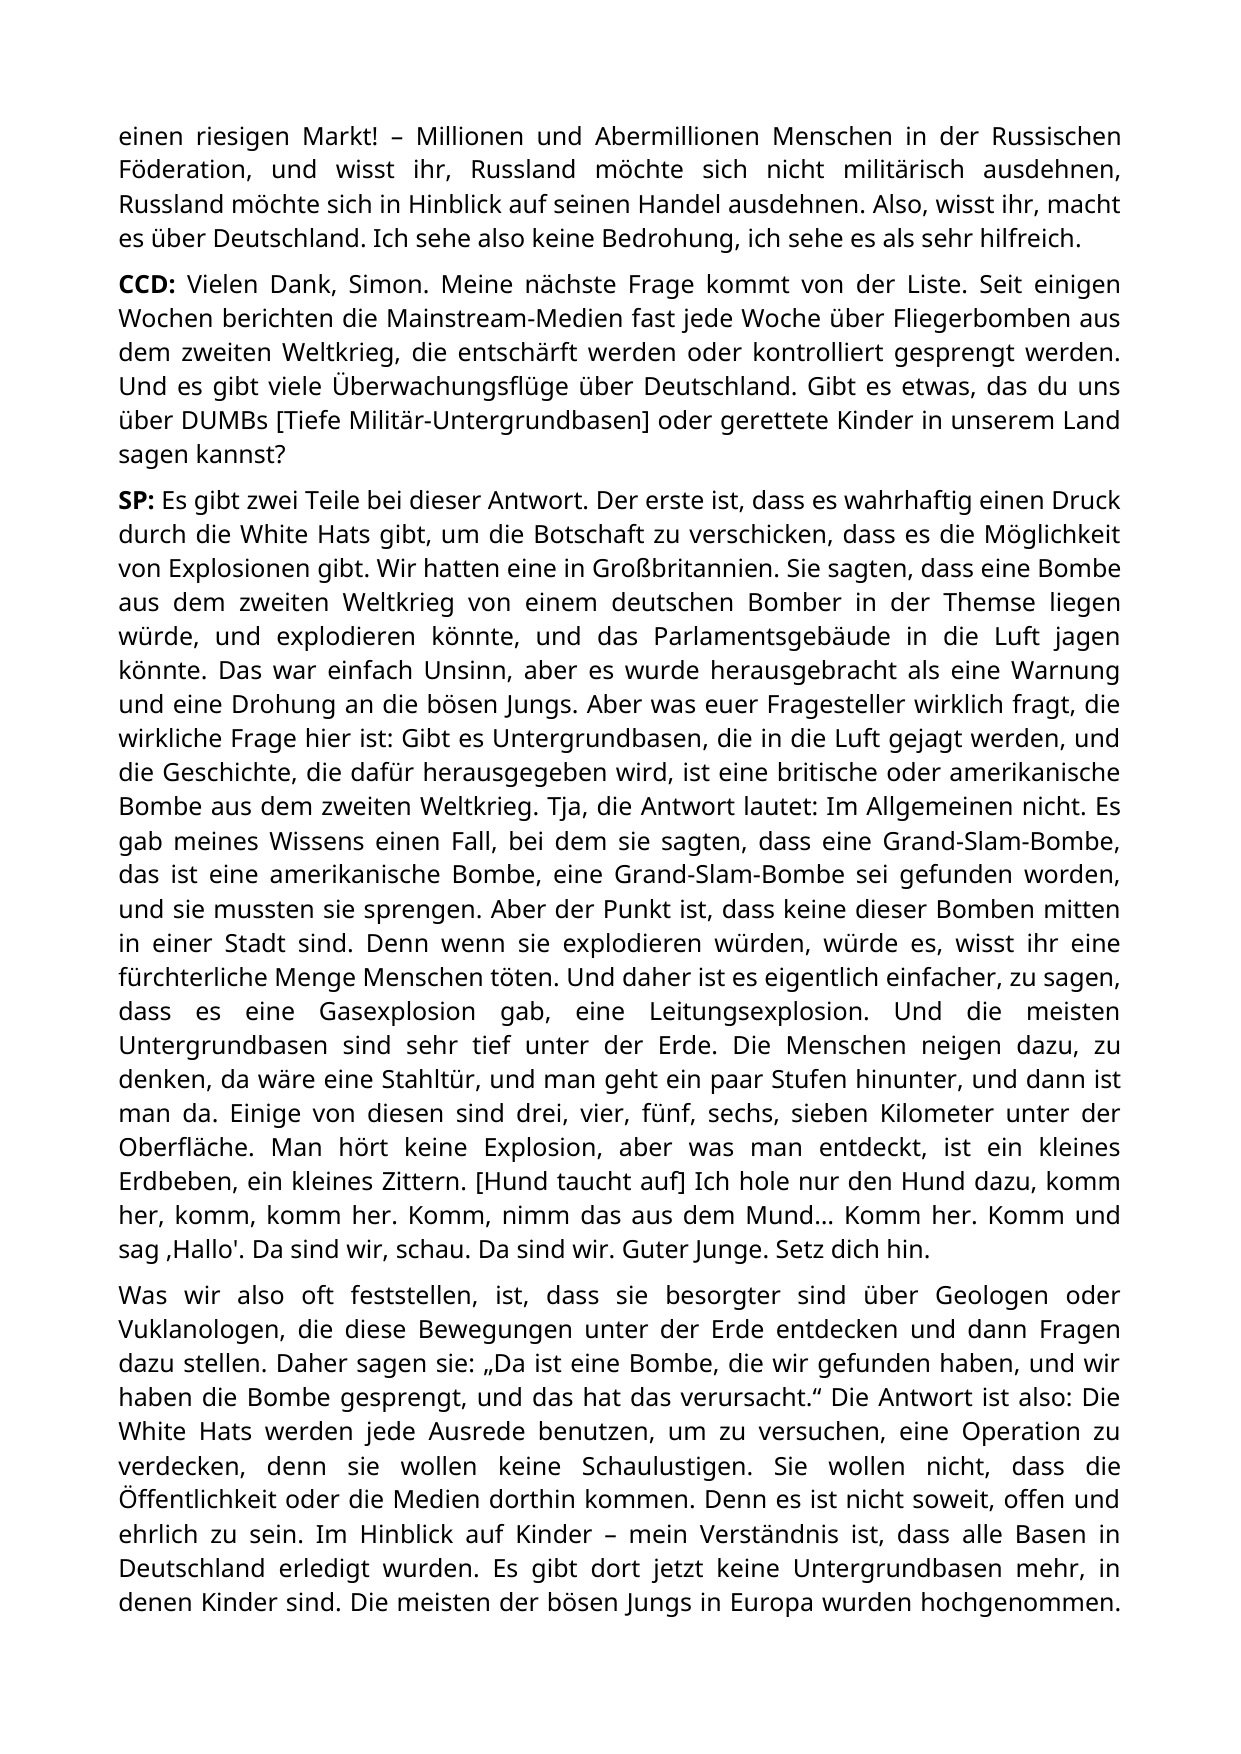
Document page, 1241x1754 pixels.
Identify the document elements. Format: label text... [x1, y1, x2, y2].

text SP: Es gibt zwei Teile bei dieser Antwort. Der erste ist, dass es wahrhaftig einen Druck durch die White Hats gibt, um die Botschaft zu verschicken, dass es die Möglichkeit von Explosionen gibt. Wir hatten eine in Großbritannien. Sie sagten, dass eine Bombe aus dem zweiten Weltkrieg von einem deutschen Bomber in der Themse liegen würde, und explodieren könnte, und das Parlamentsgebäude in die Luft jagen könnte. Das war einfach Unsinn, aber es wurde herausgebracht als eine Warnung und eine Drohung an die bösen Jungs. Aber was euer Fragesteller wirklich fragt, die wirkliche Frage hier ist: Gibt es Untergrundbasen, die in die Luft gejagt werden, und die Geschichte, die dafür herausgegeben wird, ist eine britische oder amerikanische Bombe aus dem zweiten Weltkrieg. Tja, die Antwort lautet: Im Allgemeinen nicht. Es gab meines Wissens einen Fall, bei dem sie sagten, dass eine Grand-Slam-Bombe, das ist eine amerikanische Bombe, eine Grand-Slam-Bombe sei gefunden worden, und sie mussten sie sprengen. Aber der Punkt ist, dass keine dieser Bomben mitten in einer Stadt sind. Denn wenn sie explodieren würden, würde es, wisst ihr eine fürchterliche Menge Menschen töten. Und daher ist es eigentlich einfacher, zu sagen, dass es eine Gasexplosion gab, eine Leitungsexplosion. Und die meisten Untergrundbasen sind sehr tief unter der Erde. Die Menschen neigen dazu, zu denken, da wäre eine Stahltür, und man geht ein paar Stufen hinunter, und dann ist man da. Einige von diesen sind drei, vier, fünf, sechs, sieben Kilometer unter der Oberfläche. Man hört keine Explosion, aber was man entdeckt, ist ein kleines Erdbeben, ein kleines Zittern. [Hund taucht auf] Ich hole nur den Hund dazu, komm her, komm, komm her. Komm, nimm das aus dem Mund… Komm her. Komm und sag ‚Hallo'. Da sind wir, schau. Da sind wir. Guter Junge. Setz dich hin. [118, 482, 1122, 1266]
text CCD: Vielen Dank, Simon. Meine nächste Frage kommt von der Liste. Seit einigen Wochen berichten die Mainstream-Medien fast jede Woche über Fliegerbomben aus dem zweiten Weltkrieg, die entschärft werden oder kontrolliert gesprengt werden. Und es gibt viele Überwachungsflüge über Deutschland. Gibt es etwas, das du uns über DUMBs [Tiefe Militär-Untergrundbasen] oder gerettete Kinder in unserem Land sagen kannst? [118, 266, 1122, 471]
text einen riesigen Markt! – Millionen und Abermillionen Menschen in der Russischen Föderation, und wisst ihr, Russland möchte sich nicht militärisch ausdehnen, Russland möchte sich in Hinblick auf seinen Handel ausdehnen. Also, wisst ihr, macht es über Deutschland. Ich sehe also keine Bedrohung, ich sehe es als sehr hilfreich. [118, 118, 1122, 254]
text Was wir also oft feststellen, ist, dass sie besorgter sind über Geologen oder Vuklanologen, die diese Bewegungen unter der Erde entdecken und dann Fragen dazu stellen. Daher sagen sie: „Da ist eine Bombe, die wir gefunden haben, und wir haben die Bombe gesprengt, und das hat das verursacht.“ Die Antwort ist also: Die White Hats werden jede Ausrede benutzen, um zu versuchen, eine Operation zu verdecken, denn sie wollen keine Schaulustigen. Sie wollen nicht, dass die Öffentlichkeit oder die Medien dorthin kommen. Denn es ist nicht soweit, offen und ehrlich zu sein. Im Hinblick auf Kinder – mein Verständnis ist, dass alle Basen in Deutschland erledigt wurden. Es gibt dort jetzt keine Untergrundbasen mehr, in denen Kinder sind. Die meisten der bösen Jungs in Europa wurden hochgenommen. [118, 1278, 1122, 1618]
